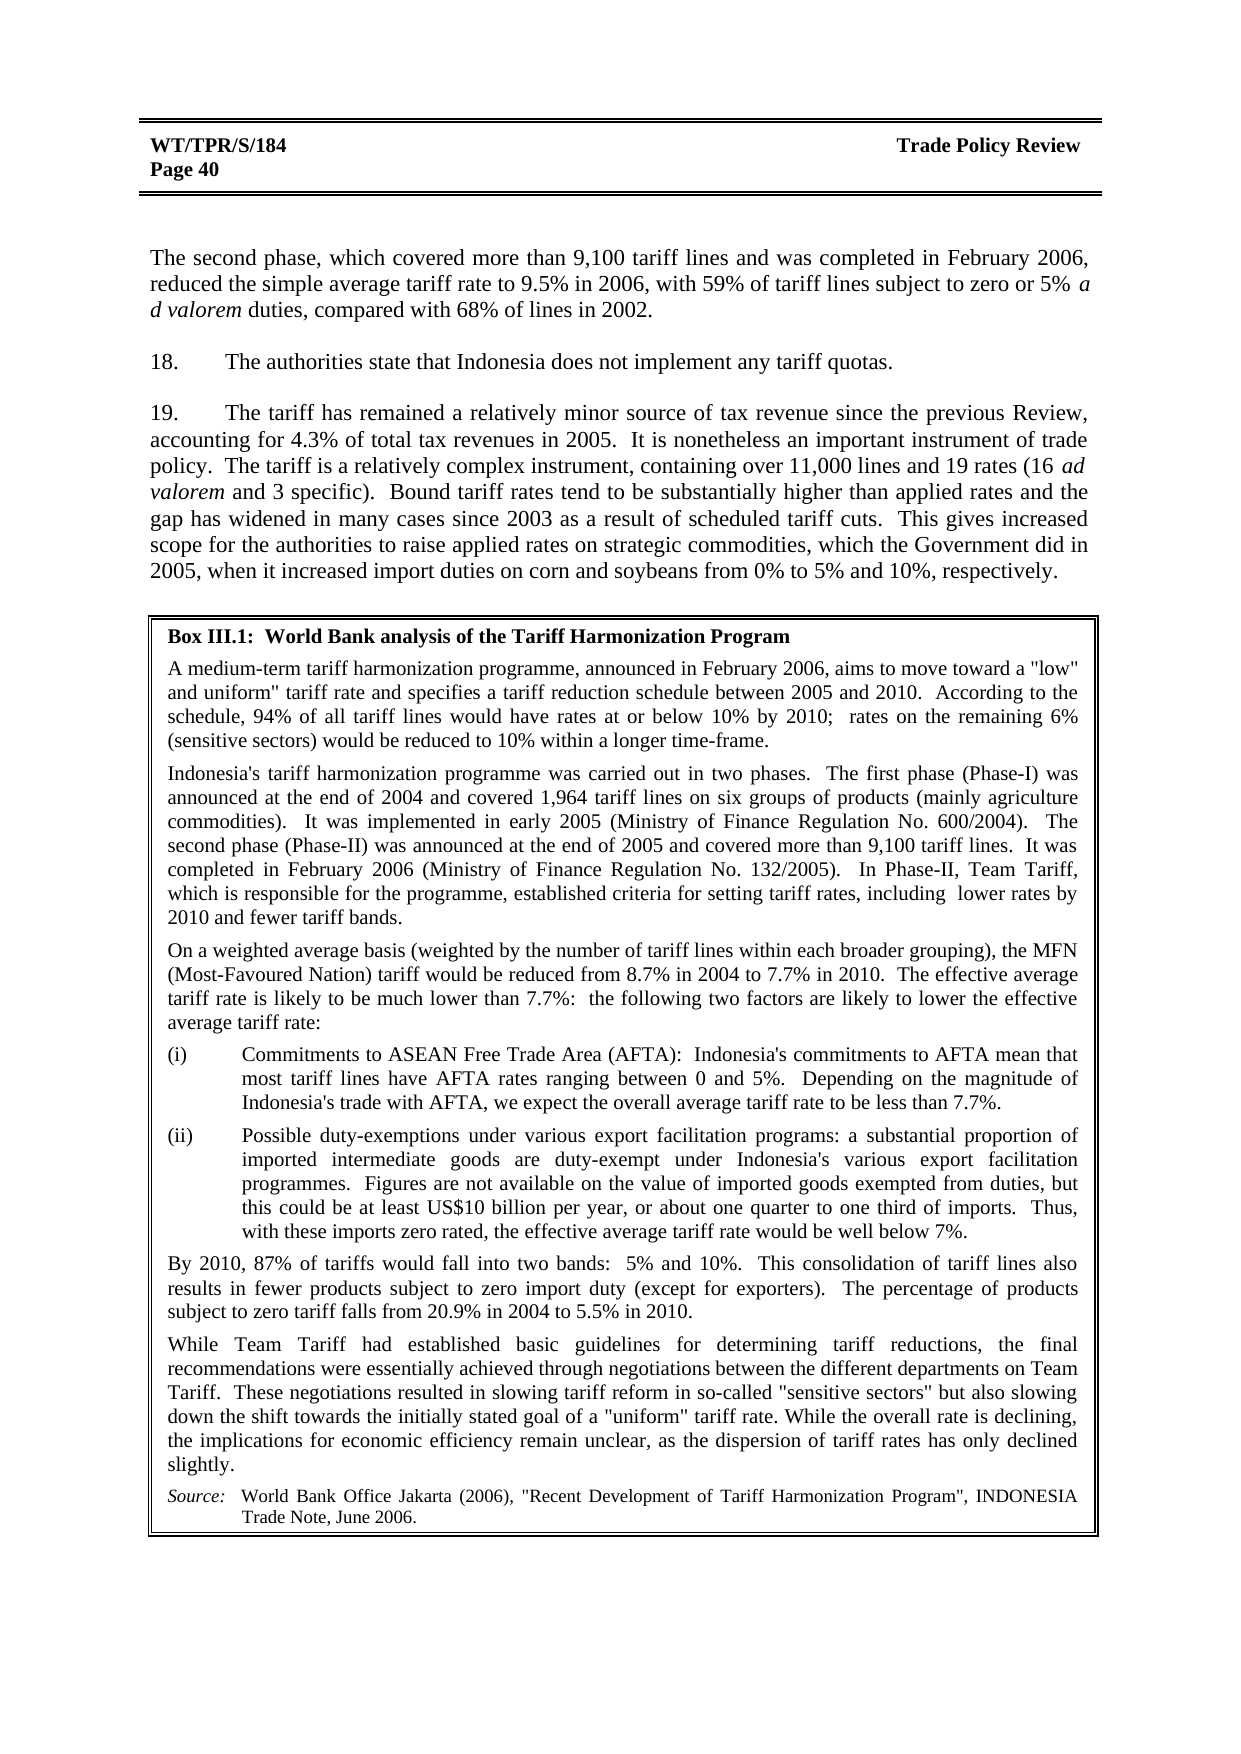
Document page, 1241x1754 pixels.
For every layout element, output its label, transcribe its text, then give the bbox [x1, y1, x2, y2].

table_header Box III.1: World Bank analysis of the Tariff Harmonization Program A medium-term tariff harmonization programme, announced in February 2006, aims to move toward a "low" and uniform" tariff rate and specifies a tariff reduction schedule between 2005 and 2010. According to the schedule, 94% of all tariff lines would have rates at or below 10% by 2010; rates on the remaining 6% (sensitive sectors) would be reduced to 10% within a longer time-frame. Indonesia's tariff harmonization programme was carried out in two phases. The first phase (Phase-I) was announced at the end of 2004 and covered 1,964 tariff lines on six groups of products (mainly agriculture commodities). It was implemented in early 2005 (Ministry of Finance Regulation No. 600/2004). The second phase (Phase-II) was announced at the end of 2005 and covered more than 9,100 tariff lines. It was completed in February 2006 (Ministry of Finance Regulation No. 132/2005). In Phase-II, Team Tariff, which is responsible for the programme, established criteria for setting tariff rates, including lower rates by 2010 and fewer tariff bands. On a weighted average basis (weighted by the number of tariff lines within each broader grouping), the MFN (Most-Favoured Nation) tariff would be reduced from 8.7% in 2004 to 7.7% in 2010. The effective average tariff rate is likely to be much lower than 7.7%: the following two factors are likely to lower the effective average tariff rate: (i) Commitments to ASEAN Free Trade Area (AFTA): Indonesia's commitments to AFTA mean that most tariff lines have AFTA rates ranging between 0 and 5%. Depending on the magnitude of Indonesia's trade with AFTA, we expect the overall average tariff rate to be less than 7.7%. (ii) Possible duty-exemptions under various export facilitation programs: a substantial proportion of imported intermediate goods are duty-exempt under Indonesia's various export facilitation programmes. Figures are not available on the value of imported goods exempted from duties, but this could be at least US$10 billion per year, or about one quarter to one third of imports. Thus, with these imports zero rated, the effective average tariff rate would be well below 7%. By 2010, 87% of tariffs would fall into two bands: 5% and 10%. This consolidation of tariff lines also results in fewer products subject to zero import duty (except for exporters). The percentage of products subject to zero tariff falls from 20.9% in 2004 to 5.5% in 2010. While Team Tariff had established basic guidelines for determining tariff reductions, the final recommendations were essentially achieved through negotiations between the different departments on Team Tariff. These negotiations resulted in slowing tariff reform in so-called "sensitive sectors" but also slowing down the shift towards the initially stated goal of a "uniform" tariff rate. While the overall rate is declining, the implications for economic efficiency remain unclear, as the dispersion of tariff rates has only declined slightly. Source: World Bank Office Jakarta (2006), "Recent Development of Tariff Harmonization Program", INDONESIA Trade Note, June 2006. [152, 620, 1094, 1532]
list The second phase, which covered more than 9,100 tariff lines and was completed in February 2006, reduced the simple average tariff rate to 9.5% in 2006, with 59% of tariff lines subject to zero or 5% ad valorem duties, compared with 68% of lines in 2002. [150, 244, 1090, 323]
list The authorities state that Indonesia does not implement any tariff quotas. [150, 348, 1090, 374]
list The tariff has remained a relatively minor source of tax revenue since the previous Review, accounting for 4.3% of total tax revenues in 2005. It is nonetheless an important instrument of trade policy. The tariff is a relatively complex instrument, containing over 11,000 lines and 19 rates (16 ad valorem and 3 specific). Bound tariff rates tend to be substantially higher than applied rates and the gap has widened in many cases since 2003 as a result of scheduled tariff cuts. This gives increased scope for the authorities to raise applied rates on strategic commodities, which the Government did in 2005, when it increased import duties on corn and soybeans from 0% to 5% and 10%, respectively. [150, 399, 1090, 584]
